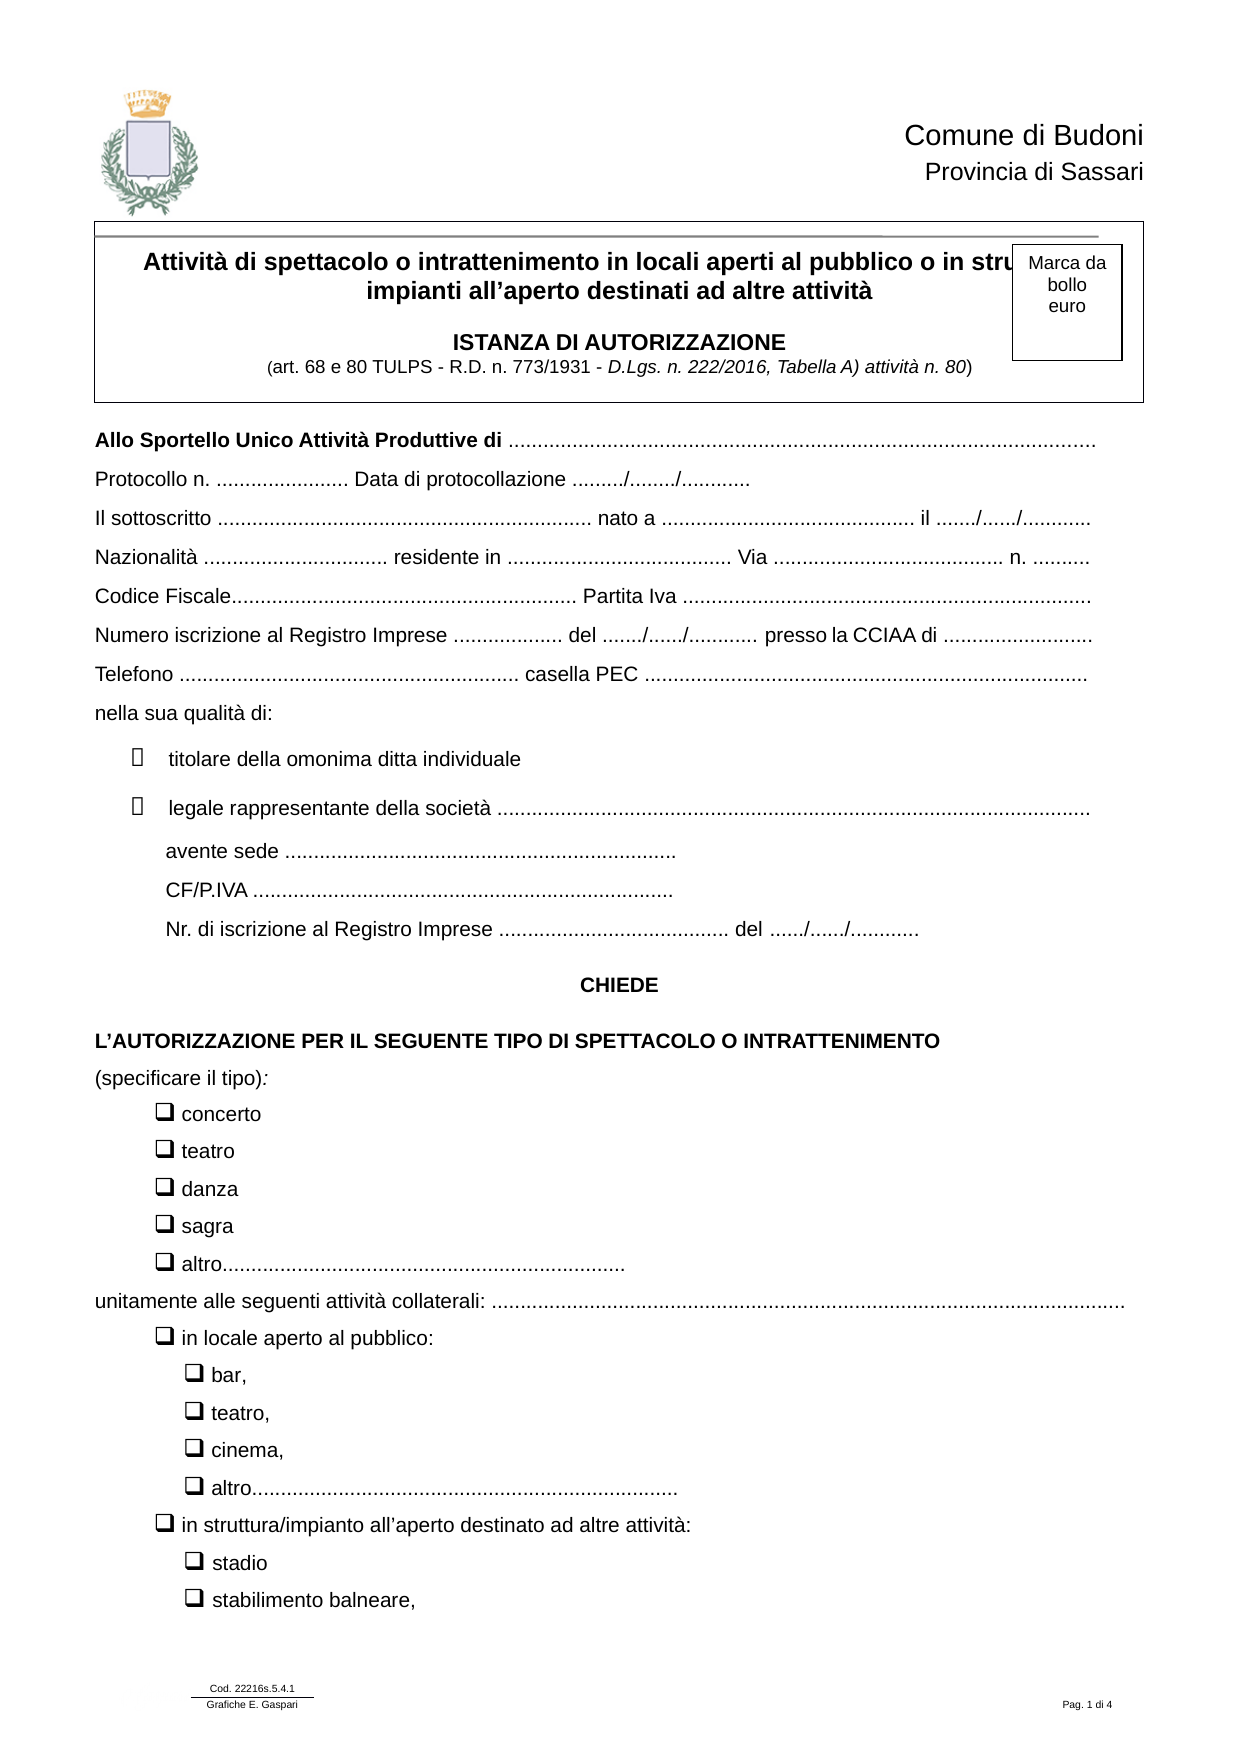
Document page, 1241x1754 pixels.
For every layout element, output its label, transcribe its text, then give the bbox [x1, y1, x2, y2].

text Nr. di iscrizione al Registro Imprese ........................................ del ....../....../............ [165, 917, 1144, 941]
text  altro.......................................................................... [183, 1476, 1144, 1501]
text  in struttura/impianto all’aperto destinato ad altre attività: [153, 1513, 1144, 1538]
text CF/P.IVA ......................................................................... [165, 878, 1144, 902]
text Comune di Budoni [200, 118, 1144, 152]
text Numero iscrizione al Registro Imprese ................... del ......./....../............ presso la CCIAA di .......................... [94, 623, 1144, 647]
text Allo Sportello Unico Attività Produttive di [94, 428, 1144, 452]
text Il sottoscritto ................................................................. nato a ............................................ il ......./....../............ [94, 506, 1144, 530]
text  sagra [153, 1214, 1144, 1239]
text  in locale aperto al pubblico: [153, 1326, 1144, 1351]
text  concerto [153, 1102, 1144, 1127]
text unitamente alle seguenti attività collaterali: .............................................................................................................. [94, 1289, 1144, 1313]
table_header Attività di spettacolo o intrattenimento in locali aperti al pubblico o in strutture e impianti all’aperto destinati ad altre attività ISTANZA DI AUTORIZZAZIONE (art. 68 e 80 TULPS - R.D. n. 773/1931 - D.Lgs. n. 222/2016, Tabella A) attività n. 80) [95, 222, 1143, 402]
text L’AUTORIZZAZIONE PER IL SEGUENTE TIPO DI SPETTACOLO O INTRATTENIMENTO [94, 1029, 1144, 1053]
text (specificare il tipo): [94, 1065, 1144, 1089]
text Nazionalità ................................ residente in ....................................... Via ........................................ n. .......... [94, 545, 1144, 569]
text avente sede .................................................................... [165, 839, 1144, 863]
text  teatro [153, 1139, 1144, 1164]
text Codice Fiscale............................................................ Partita Iva ....................................................................... [94, 584, 1144, 608]
text  titolare della omonima ditta individuale [130, 739, 1144, 773]
text  stabilimento balneare, [183, 1588, 1144, 1613]
text  cinema, [183, 1438, 1144, 1463]
text  danza [153, 1177, 1144, 1202]
text Protocollo n. ....................... Data di protocollazione ........./......../............ [94, 467, 1144, 491]
text nella sua qualità di: [94, 700, 1144, 724]
text  legale rappresentante della società ....................................................................................................... [130, 789, 1144, 823]
text  teatro, [183, 1401, 1144, 1426]
text Provincia di Sassari [200, 157, 1144, 185]
text  altro...................................................................... [153, 1252, 1144, 1277]
picture [98, 87, 200, 219]
text CHIEDE [94, 973, 1144, 997]
text Telefono ........................................................... casella PEC ............................................................................. [94, 661, 1144, 685]
text  stadio [183, 1551, 1144, 1576]
text  bar, [183, 1363, 1144, 1388]
